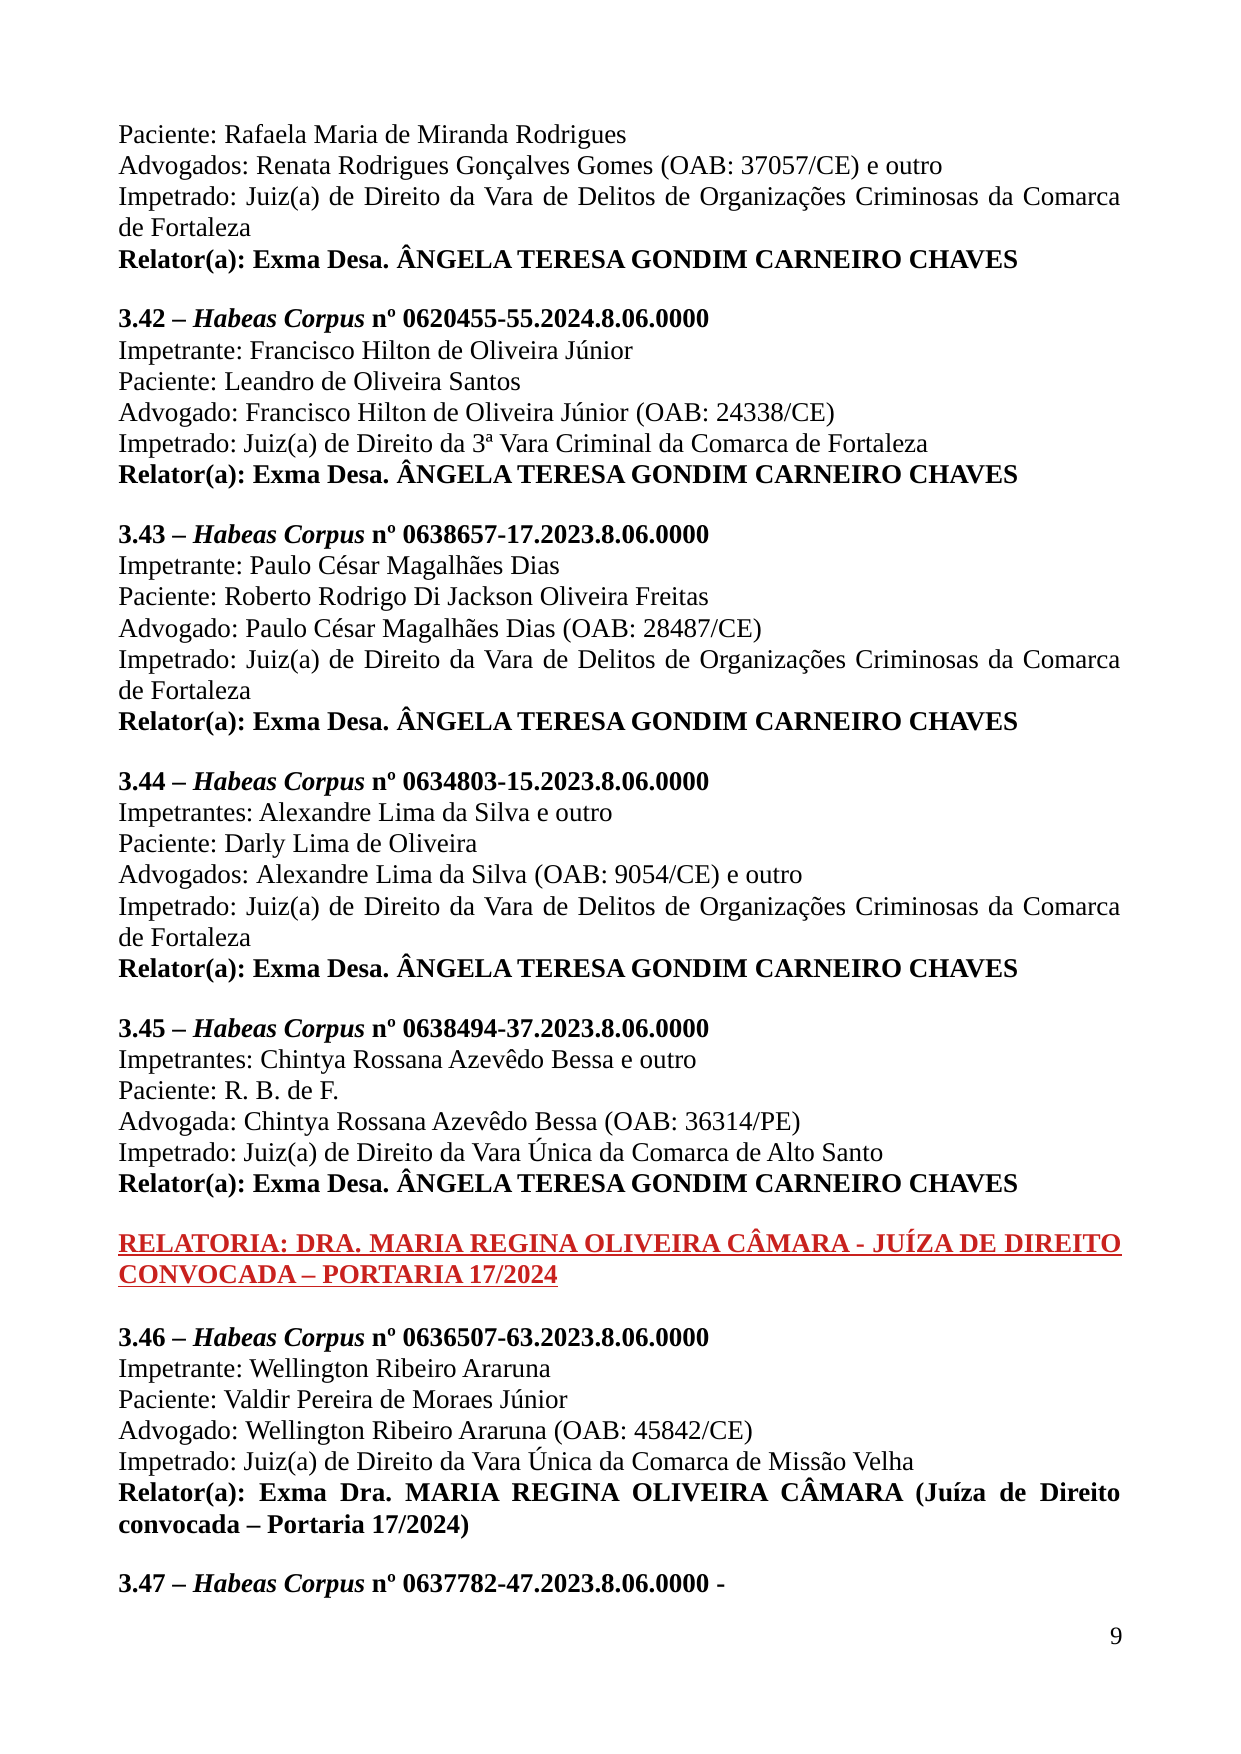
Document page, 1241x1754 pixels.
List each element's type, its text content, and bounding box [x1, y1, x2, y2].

text Advogados: Alexandre Lima da Silva (OAB: 9054/CE) e outro [118, 858, 1122, 889]
text Impetrado: Juiz(a) de Direito da 3ª Vara Criminal da Comarca de Fortaleza [118, 427, 1122, 458]
text Paciente: Valdir Pereira de Moraes Júnior [118, 1383, 1122, 1414]
text Impetrado: Juiz(a) de Direito da Vara Única da Comarca de Alto Santo [118, 1136, 1122, 1167]
text 3.43 – Habeas Corpus nº 0638657-17.2023.8.06.0000 [118, 518, 1122, 549]
text Paciente: Rafaela Maria de Miranda Rodrigues [118, 118, 1122, 149]
text CONVOCADA – PORTARIA 17/2024 [118, 1256, 1122, 1290]
text Relator(a): Exma Desa. ÂNGELA TERESA GONDIM CARNEIRO CHAVES [118, 1167, 1122, 1199]
text Advogado: Wellington Ribeiro Araruna (OAB: 45842/CE) [118, 1414, 1122, 1445]
text Paciente: R. B. de F. [118, 1074, 1122, 1105]
text Paciente: Roberto Rodrigo Di Jackson Oliveira Freitas [118, 581, 1122, 612]
text Impetrado: Juiz(a) de Direito da Vara de Delitos de Organizações Criminosas da Comarca de Fortaleza [118, 643, 1122, 705]
text Impetrante: Paulo César Magalhães Dias [118, 549, 1122, 581]
text 3.44 – Habeas Corpus nº 0634803-15.2023.8.06.0000 [118, 765, 1122, 796]
text Impetrado: Juiz(a) de Direito da Vara Única da Comarca de Missão Velha [118, 1445, 1122, 1477]
text Advogado: Paulo César Magalhães Dias (OAB: 28487/CE) [118, 612, 1122, 643]
text Relator(a): Exma Dra. MARIA REGINA OLIVEIRA CÂMARA (Juíza de Direito convocada – Portaria 17/2024) [118, 1477, 1122, 1539]
text 3.47 – Habeas Corpus nº 0637782-47.2023.8.06.0000 - [118, 1568, 1122, 1599]
text Advogados: Renata Rodrigues Gonçalves Gomes (OAB: 37057/CE) e outro [118, 149, 1122, 180]
text 3.42 – Habeas Corpus nº 0620455-55.2024.8.06.0000 [118, 303, 1122, 334]
text Paciente: Darly Lima de Oliveira [118, 827, 1122, 858]
text Impetrante: Francisco Hilton de Oliveira Júnior [118, 334, 1122, 365]
text Impetrante: Wellington Ribeiro Araruna [118, 1352, 1122, 1383]
text Relator(a): Exma Desa. ÂNGELA TERESA GONDIM CARNEIRO CHAVES [118, 458, 1122, 489]
text Relator(a): Exma Desa. ÂNGELA TERESA GONDIM CARNEIRO CHAVES [118, 952, 1122, 983]
text Impetrantes: Alexandre Lima da Silva e outro [118, 796, 1122, 827]
text 3.45 – Habeas Corpus nº 0638494-37.2023.8.06.0000 [118, 1012, 1122, 1043]
text Advogado: Francisco Hilton de Oliveira Júnior (OAB: 24338/CE) [118, 396, 1122, 427]
text Impetrantes: Chintya Rossana Azevêdo Bessa e outro [118, 1043, 1122, 1074]
text Paciente: Leandro de Oliveira Santos [118, 365, 1122, 396]
text Impetrado: Juiz(a) de Direito da Vara de Delitos de Organizações Criminosas da Comarca de Fortaleza [118, 180, 1122, 243]
text Impetrado: Juiz(a) de Direito da Vara de Delitos de Organizações Criminosas da Comarca de Fortaleza [118, 889, 1122, 952]
text 3.46 – Habeas Corpus nº 0636507-63.2023.8.06.0000 [118, 1321, 1122, 1352]
text RELATORIA: DRA. MARIA REGINA OLIVEIRA CÂMARA - JUÍZA DE DIREITO [118, 1227, 1122, 1254]
text Relator(a): Exma Desa. ÂNGELA TERESA GONDIM CARNEIRO CHAVES [118, 705, 1122, 736]
text Advogada: Chintya Rossana Azevêdo Bessa (OAB: 36314/PE) [118, 1105, 1122, 1136]
text Relator(a): Exma Desa. ÂNGELA TERESA GONDIM CARNEIRO CHAVES [118, 243, 1122, 274]
